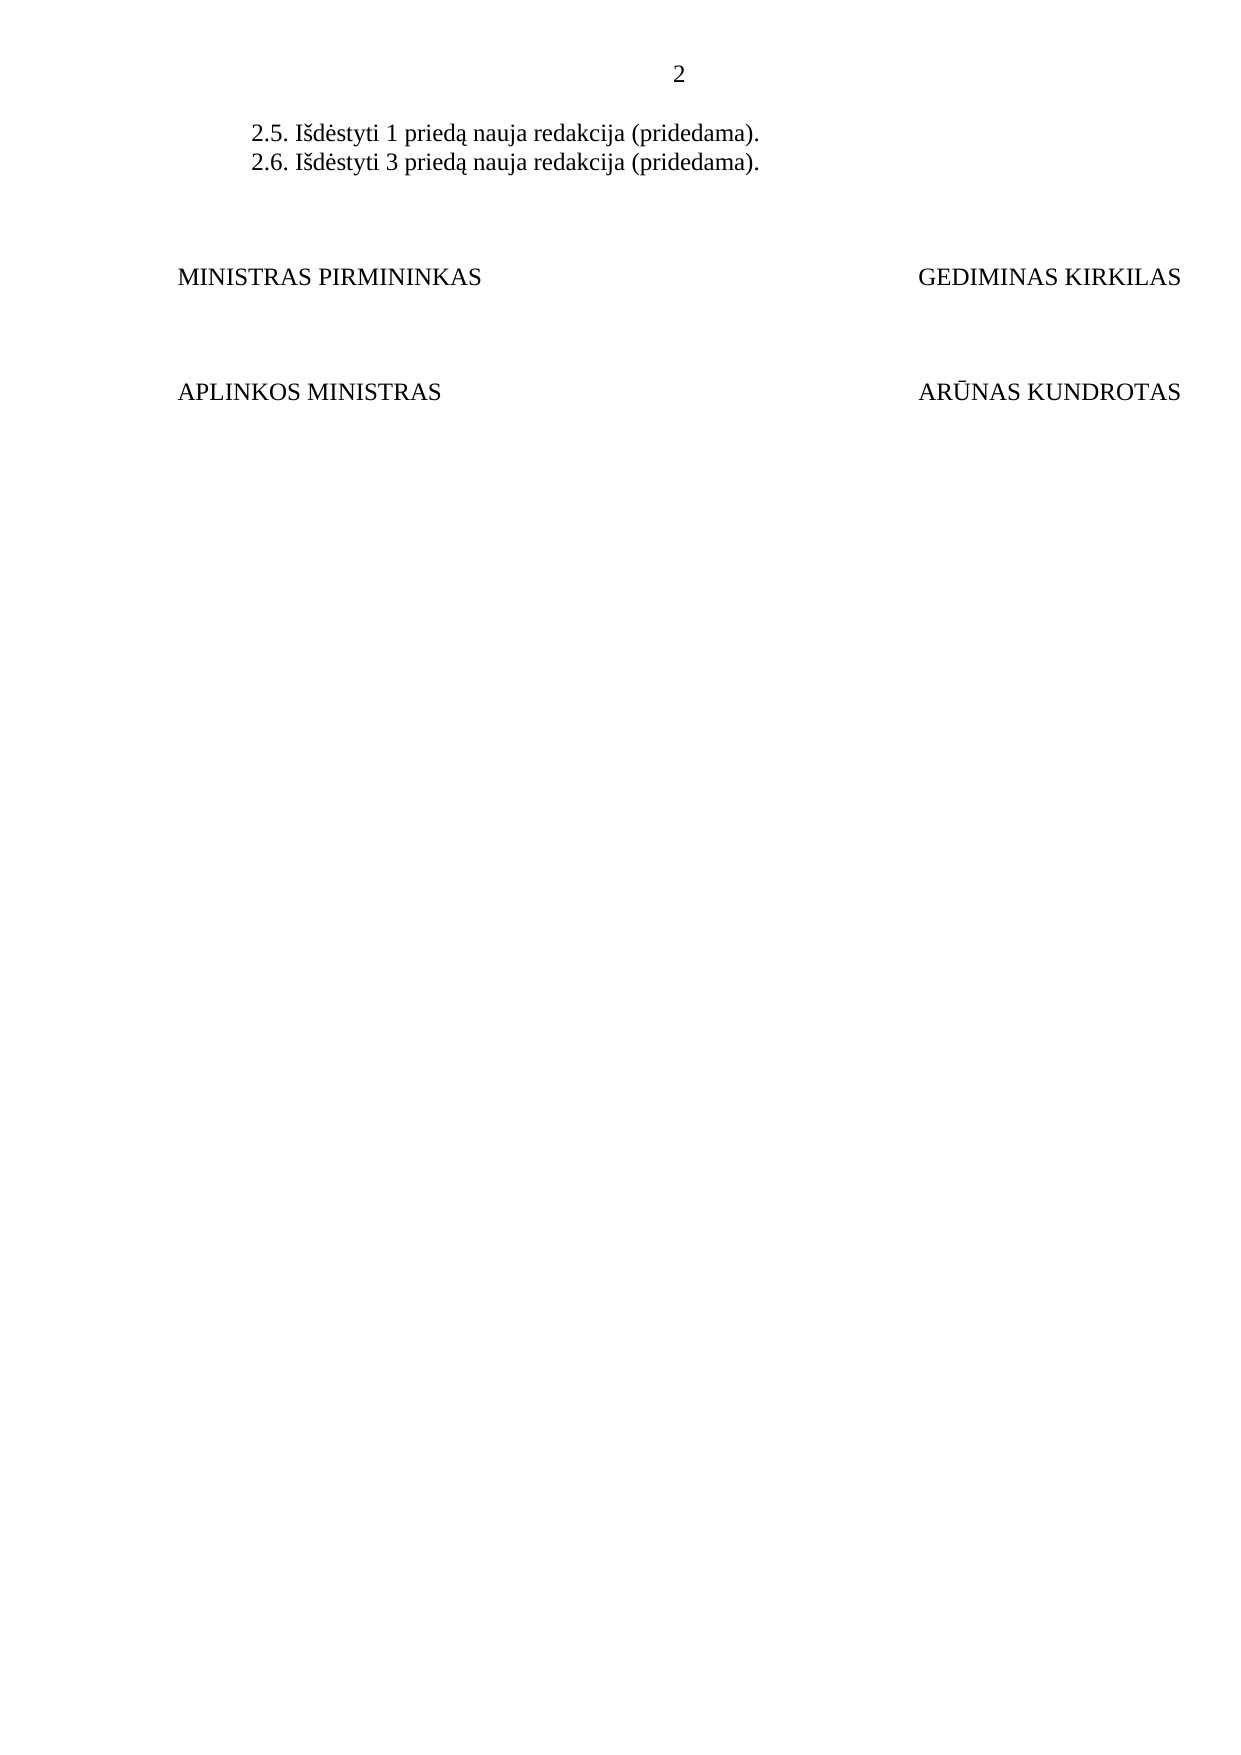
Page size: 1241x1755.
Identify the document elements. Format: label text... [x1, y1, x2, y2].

text 2.5. Išdėstyti 1 priedą nauja redakcija (pridedama). [177, 118, 1181, 147]
text 2.6. Išdėstyti 3 priedą nauja redakcija (pridedama). [177, 147, 1181, 176]
text Aplinkos ministras Arūnas Kundrotas [177, 377, 1181, 406]
text Ministras Pirmininkas Gediminas Kirkilas [177, 262, 1181, 291]
